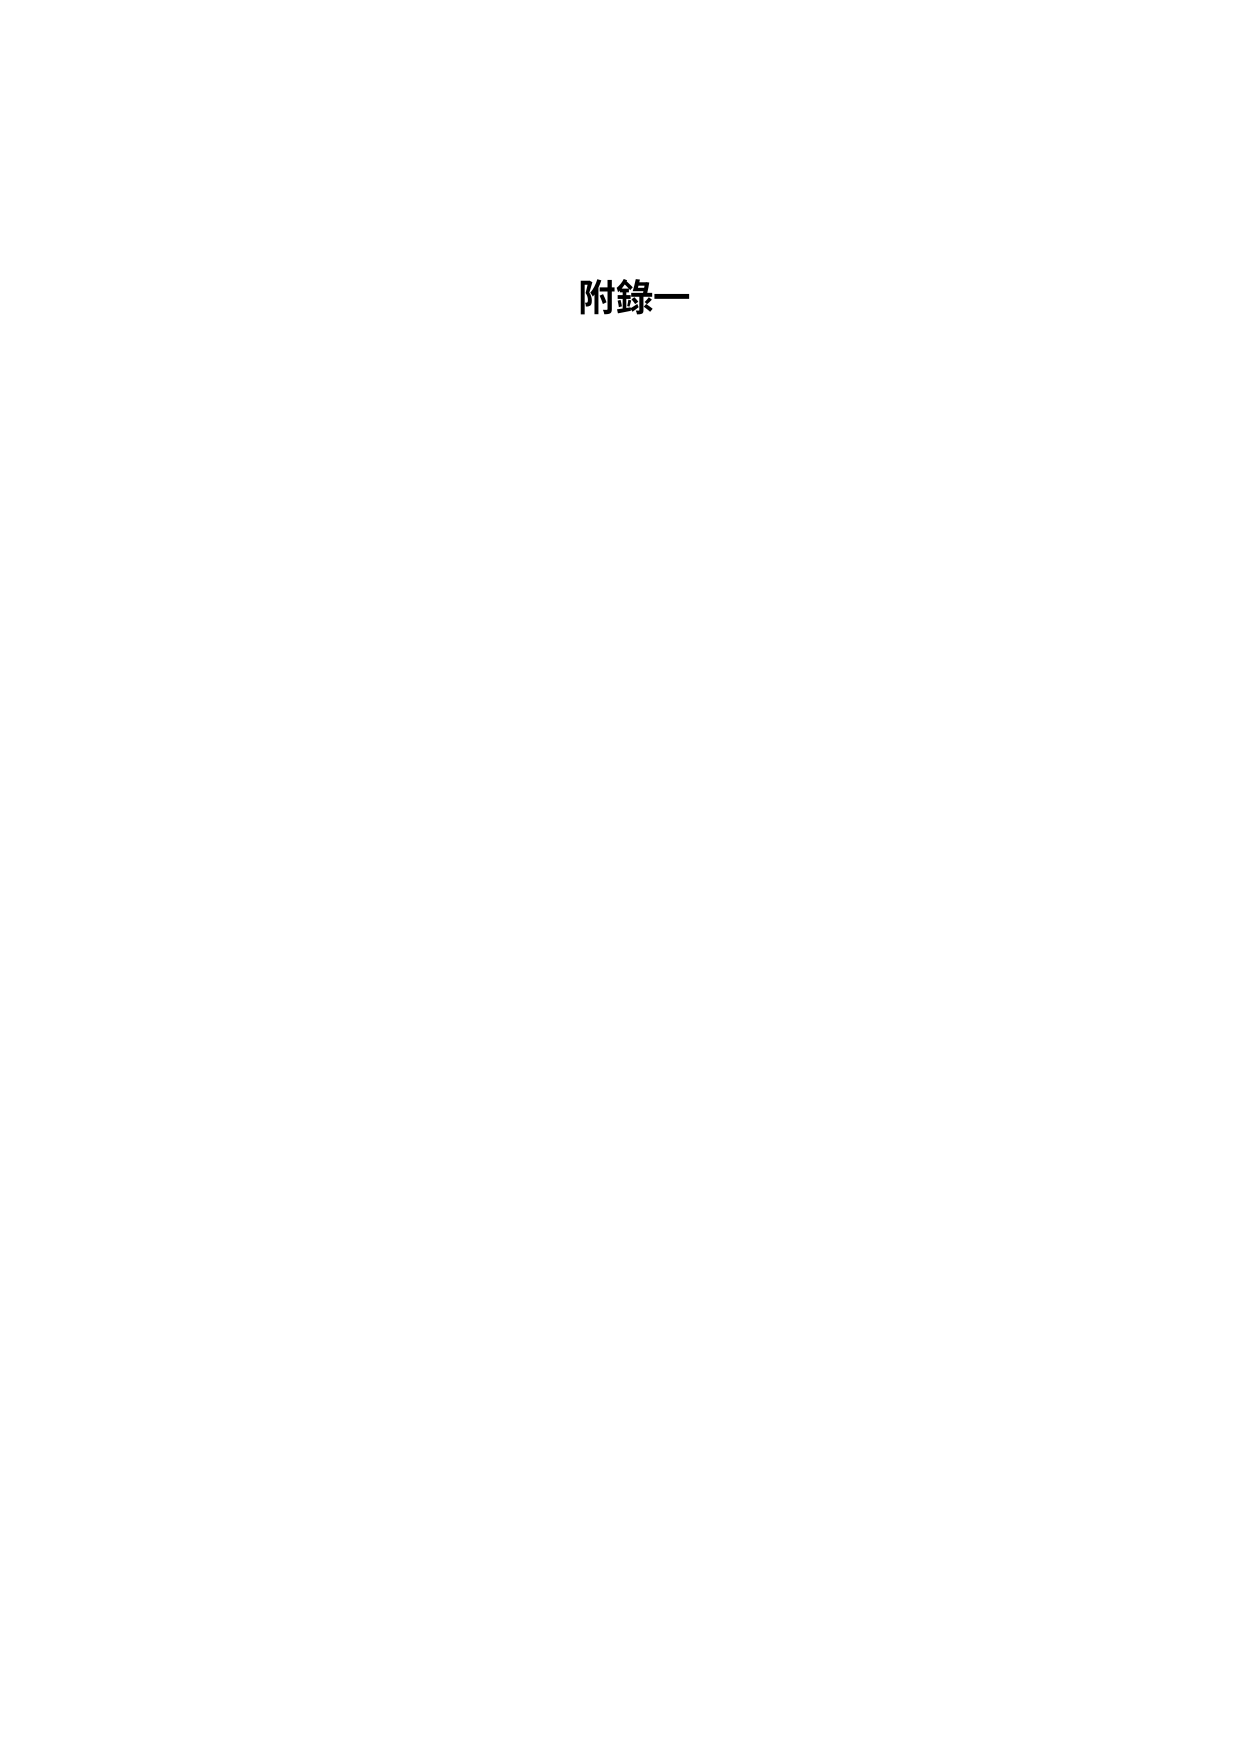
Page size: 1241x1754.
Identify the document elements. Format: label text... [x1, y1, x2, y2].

subtitle 附錄一 [207, 257, 1063, 332]
